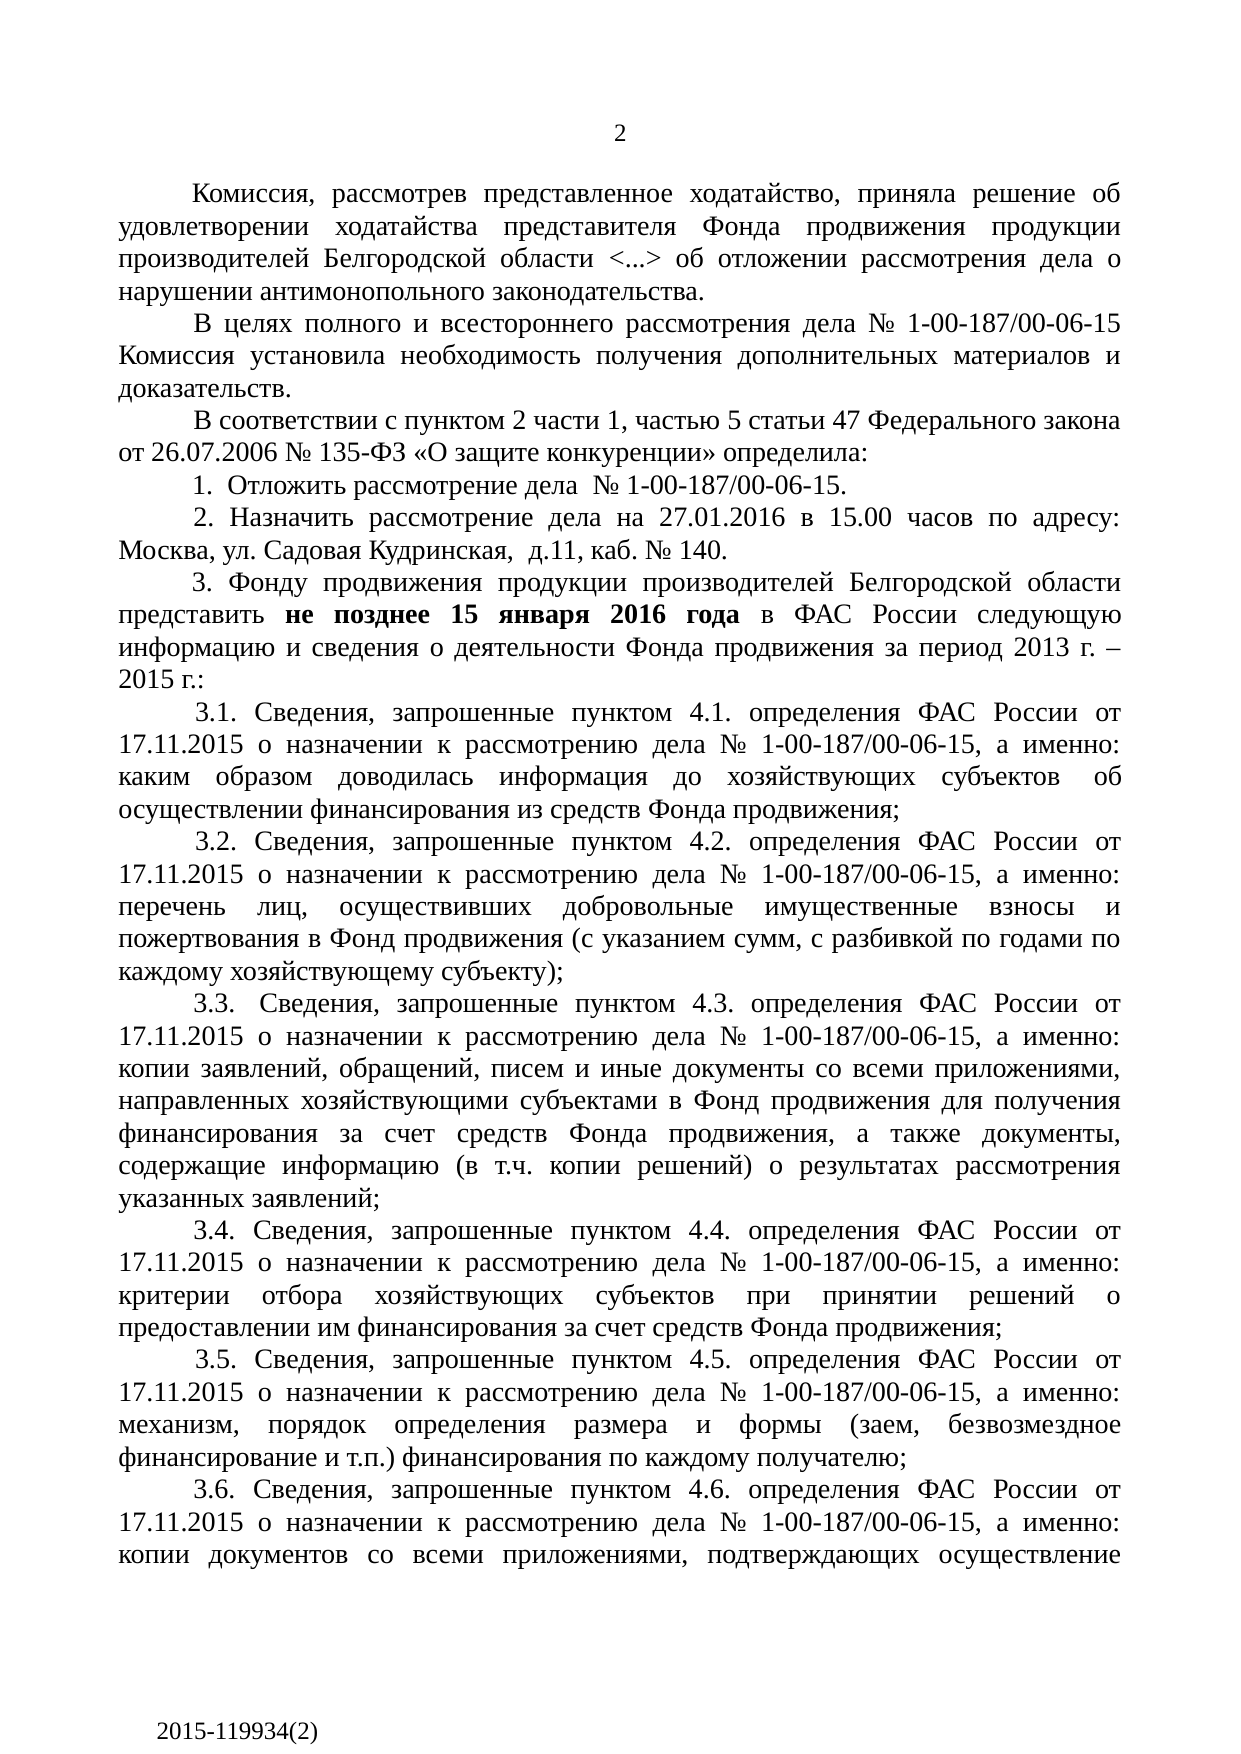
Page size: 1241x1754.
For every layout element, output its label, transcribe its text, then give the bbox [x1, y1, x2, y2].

text 2. Назначить рассмотрение дела на 27.01.2016 в 15.00 часов по адресу: Москва, ул. Садовая Кудринская, д.11, каб. № 140. [118, 500, 1122, 565]
text 3. Фонду продвижения продукции производителей Белгородской области представить не позднее 15 января 2016 года в ФАС России следующую информацию и сведения о деятельности Фонда продвижения за период 2013 г. – 2015 г.: [118, 565, 1122, 695]
text 3.3. Сведения, запрошенные пунктом 4.3. определения ФАС России от 17.11.2015 о назначении к рассмотрению дела № 1-00-187/00-06-15, а именно: копии заявлений, обращений, писем и иные документы со всеми приложениями, направленных хозяйствующими субъектами в Фонд продвижения для получения финансирования за счет средств Фонда продвижения, а также документы, содержащие информацию (в т.ч. копии решений) о результатах рассмотрения указанных заявлений; [118, 986, 1122, 1213]
text Комиссия, рассмотрев представленное ходатайство, приняла решение об удовлетворении ходатайства представителя Фонда продвижения продукции производителей Белгородской области <...> об отложении рассмотрения дела о нарушении антимонопольного законодательства. [118, 176, 1122, 306]
text 1. Отложить рассмотрение дела № 1-00-187/00-06-15. [118, 468, 1122, 500]
text 3.6. Сведения, запрошенные пунктом 4.6. определения ФАС России от 17.11.2015 о назначении к рассмотрению дела № 1-00-187/00-06-15, а именно: копии документов со всеми приложениями, подтверждающих осуществление [118, 1472, 1122, 1569]
text 3.5. Сведения, запрошенные пунктом 4.5. определения ФАС России от 17.11.2015 о назначении к рассмотрению дела № 1-00-187/00-06-15, а именно: механизм, порядок определения размера и формы (заем, безвозмездное финансирование и т.п.) финансирования по каждому получателю; [118, 1343, 1122, 1472]
text В целях полного и всестороннего рассмотрения дела № 1-00-187/00-06-15 Комиссия установила необходимость получения дополнительных материалов и доказательств. [118, 306, 1122, 403]
text 3.2. Сведения, запрошенные пунктом 4.2. определения ФАС России от 17.11.2015 о назначении к рассмотрению дела № 1-00-187/00-06-15, а именно: перечень лиц, осуществивших добровольные имущественные взносы и пожертвования в Фонд продвижения (с указанием сумм, с разбивкой по годами по каждому хозяйствующему субъекту); [118, 824, 1122, 986]
text 3.1. Сведения, запрошенные пунктом 4.1. определения ФАС России от 17.11.2015 о назначении к рассмотрению дела № 1-00-187/00-06-15, а именно: каким образом доводилась информация до хозяйствующих субъектов об осуществлении финансирования из средств Фонда продвижения; [118, 695, 1122, 824]
text 3.4. Сведения, запрошенные пунктом 4.4. определения ФАС России от 17.11.2015 о назначении к рассмотрению дела № 1-00-187/00-06-15, а именно: критерии отбора хозяйствующих субъектов при принятии решений о предоставлении им финансирования за счет средств Фонда продвижения; [118, 1213, 1122, 1343]
text В соответствии с пунктом 2 части 1, частью 5 статьи 47 Федерального закона от 26.07.2006 № 135-ФЗ «О защите конкуренции» определила: [118, 403, 1122, 468]
